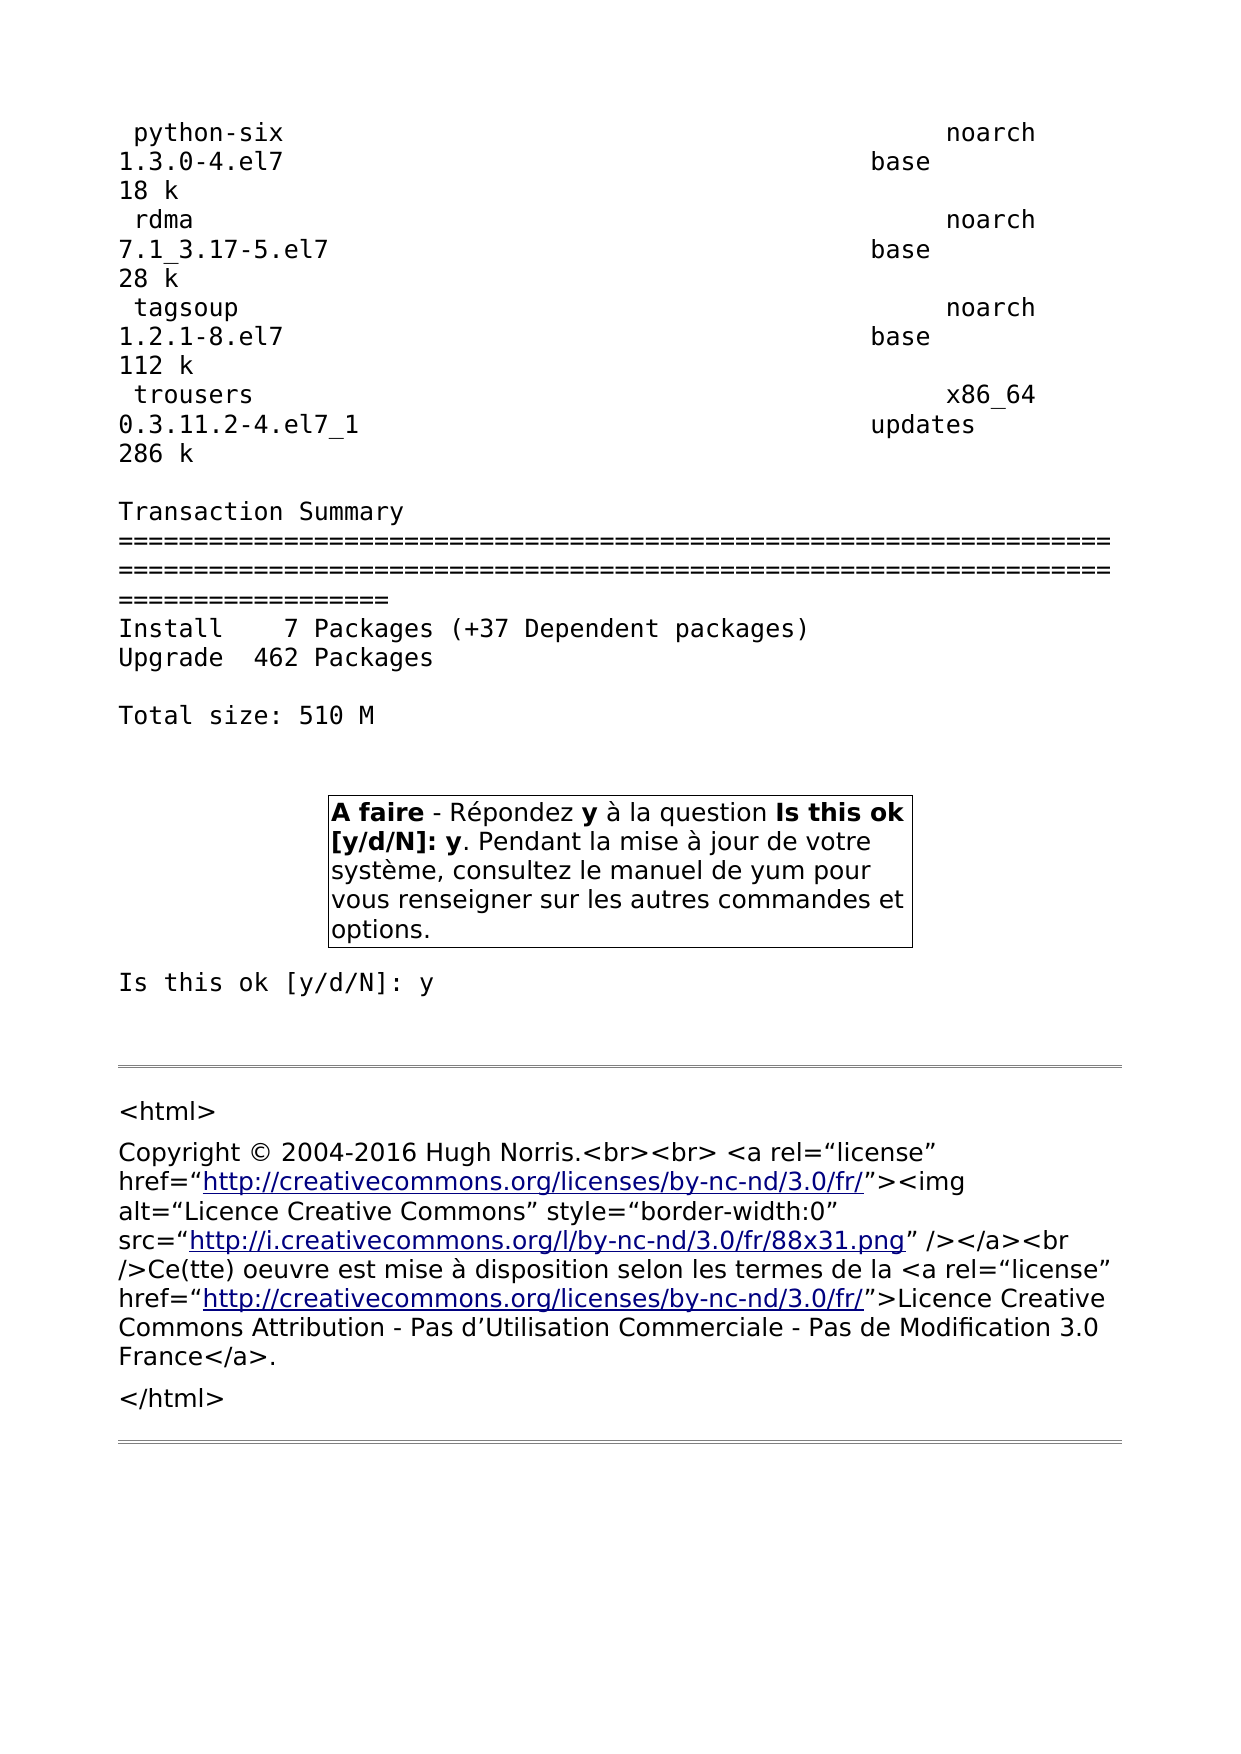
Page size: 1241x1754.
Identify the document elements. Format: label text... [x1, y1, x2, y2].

text </html> [118, 1384, 1122, 1413]
text Copyright © 2004-2016 Hugh Norris.<br><br> <a rel=“license” href=“http://creativecommons.org/licenses/by-nc-nd/3.0/fr/”><img alt=“Licence Creative Commons” style=“border-width:0” src=“http://i.creativecommons.org/l/by-nc-nd/3.0/fr/88x31.png” /></a><br />Ce(tte) oeuvre est mise à disposition selon les termes de la <a rel=“license” href=“http://creativecommons.org/licenses/by-nc-nd/3.0/fr/”>Licence Creative Commons Attribution - Pas d’Utilisation Commerciale - Pas de Modification 3.0 France</a>. [118, 1138, 1122, 1372]
text <html> [118, 1097, 1122, 1126]
table_header A faire - Répondez y à la question Is this ok [y/d/N]: y. Pendant la mise à jour de votre système, consultez le manuel de yum pour vous renseigner sur les autres commandes et options. [329, 796, 912, 947]
text python-six noarch 1.3.0-4.el7 base 18 k rdma noarch 7.1_3.17-5.el7 base 28 k tagsoup noarch 1.2.1-8.el7 base 112 k trousers x86_64 0.3.11.2-4.el7_1 updates 286 k Transaction Summary ====================================================================================================================================================== Install 7 Packages (+37 Dependent packages) Upgrade 462 Packages Total size: 510 M Is this ok [y/d/N]: y [118, 118, 1122, 997]
